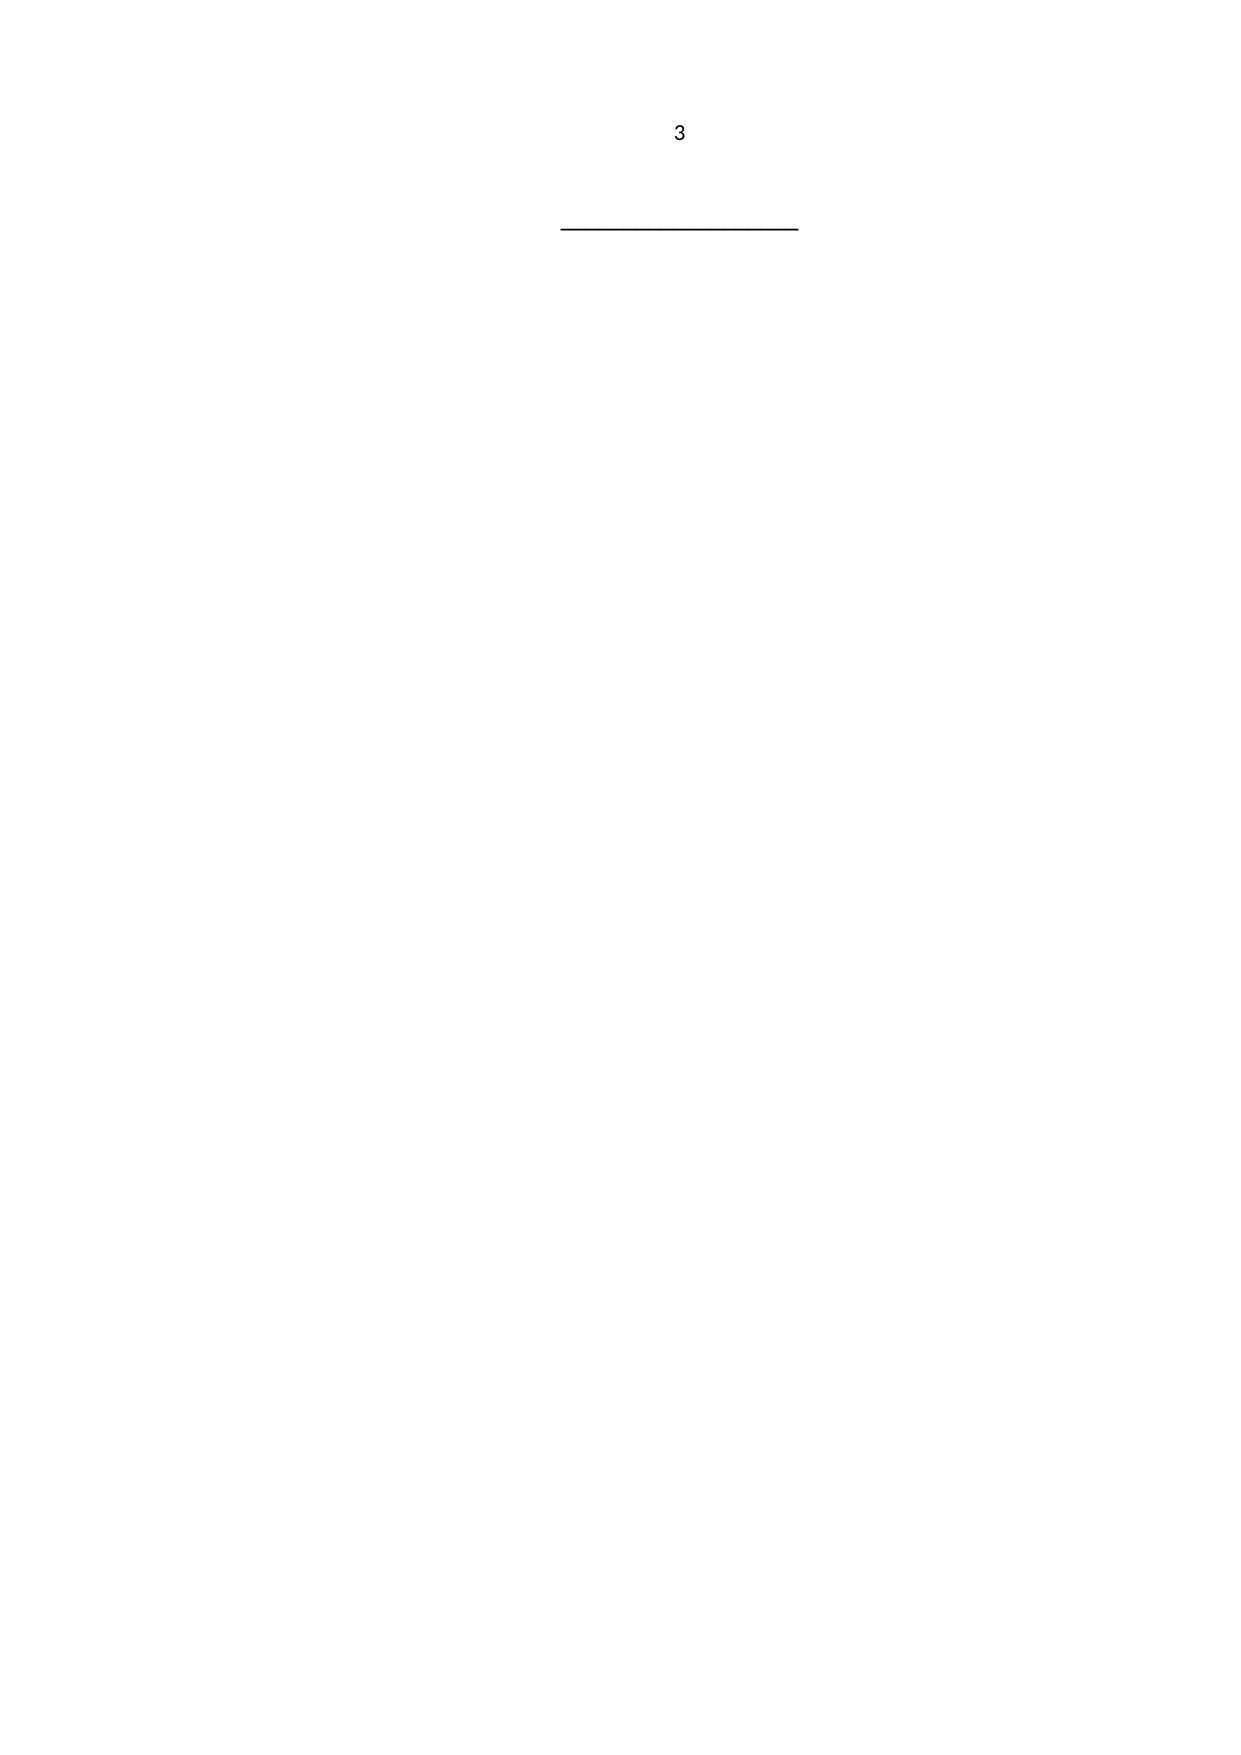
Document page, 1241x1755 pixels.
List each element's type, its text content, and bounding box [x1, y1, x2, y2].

text ___________________ [177, 204, 1181, 232]
